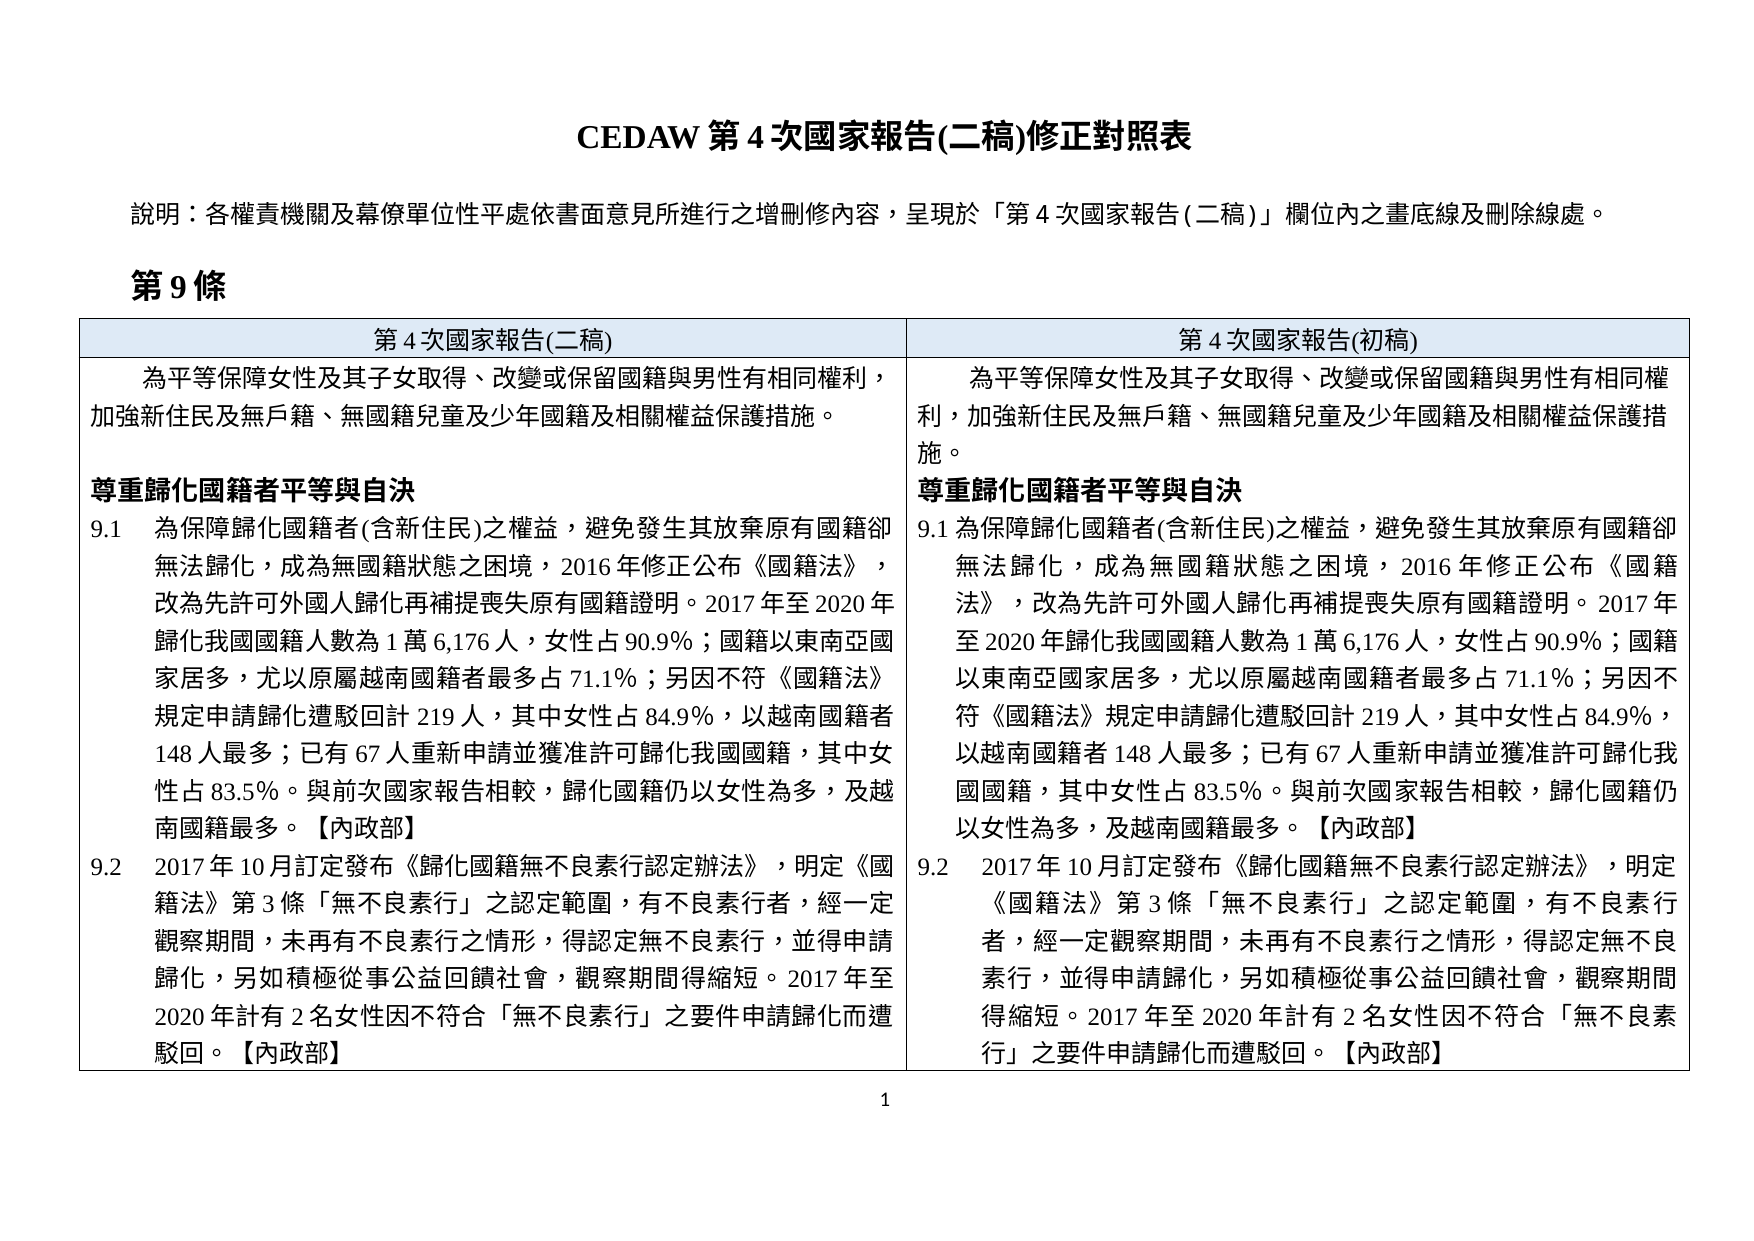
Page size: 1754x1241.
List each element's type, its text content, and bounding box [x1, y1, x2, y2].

table_header 第4次國家報告(初稿) [907, 319, 1689, 357]
text 說明：各權責機關及幕僚單位性平處依書面意見所進行之增刪修內容，呈現於「第4次國家報告(二稿)」欄位內之畫底線及刪除線處。 [130, 193, 1639, 231]
table_cell 為平等保障女性及其子女取得、改變或保留國籍與男性有相同權利，加強新住民及無戶籍、無國籍兒童及少年國籍及相關權益保護措施。 尊重歸化國籍者平等與自決 為保障歸化國籍者(含新住民)之權益，避免發生其放棄原有國籍卻無法歸化，成為無國籍狀態之困境，2016年修正公布《國籍法》，改為先許可外國人歸化再補提喪失原有國籍證明。2017年至2020年歸化我國國籍人數為1萬6,176人，女性占90.9％；國籍以東南亞國家居多，尤以原屬越南國籍者最多占71.1％；另因不符《國籍法》規定申請歸化遭駁回計219人，其中女性占84.9％，以越南國籍者148人最多；已有67人重新申請並獲准許可歸化我國國籍，其中女性占83.5％。與前次國家報告相較，歸化國籍仍以女性為多，及越南國籍最多。【內政部】 2017年10月訂定發布《歸化國籍無不良素行認定辦法》，明定《國籍法》第3條「無不良素行」之認定範圍，有不良素行者，經一定觀察期間，未再有不良素行之情形，得認定無不良素行，並得申請歸化，另如積極從事公益回饋社會，觀察期間得縮短。2017年至2020年計有2名女性因不符合「無不良素行」之要件申請歸化而遭駁回。【內政部】 無戶籍、無國籍兒少之相關權益保障措施 2017年1月函頒「在臺出生非本國籍兒童、少年申請為無國籍人一覽表及流程」及「辦理非本國籍無依兒少外僑居留證核發標準作業流程」，針對生父不詳，生母為外國人且行方不明或已出境之非本國籍無依兒少，於協尋生母期間，其得暫依生母國籍核予外僑居留證；未尋獲生母且生母原屬國認該兒少未具該國籍，經內政部依《國籍法施行細則》第3條認定為無國籍人身分者，即核予無國籍人外僑居留證，由社會福利機關(構)代其申請歸化，或由國人收養後申請歸化。內政部依上述作業流程於2017年至2020年針對非本國籍無依兒少個案，專案核發外僑居留證計73人(女性兒少占41.1％)，其中暫依生母國籍52人，無國籍21人(其中16人已歸化為我國國籍，1人業經法院選定監護，尚待裁定確定，4人已依生父母取得該國國籍並隨同返國或在臺居留)。【內政部】 各地方政府社政單位協處生母為失聯移工之非本國籍無依兒少，至2020年底計74人，其中女性占44.6％。2017年至2020年非本國籍兒少社會福利服務情形計1,243人次，女性占47.6％。【衛福部】 自2017年6月補助已失聯或已出國移工在臺所生非本國籍之兒童及少年安置及醫療費用等項。2017年6月至2020年共安置73人，補助1,576萬7,932元。【勞動部】 為保障無國籍兒少就學權益，《國民教育法》修正草案增訂無國籍學生進入學校就學相關事項之辦法，由中央主管機關定之。108年地方政府無國籍兒少國民中小學就學情形，12人已入學(女性3人)，1人未入學(為男性)。【教育部】 新住民依親簽證、停留及居留權益 依「外籍配偶結婚依親面談」及「外籍配偶入國前輔導計畫」(2020年改名為「新住民入國前輔導計畫」)，其中東南亞籍配偶獲發依親簽證數量以女性為多數，近4年東南亞女性外籍配偶獲發依親簽證數量及比例略為下降，分別為6,671件(89.4％)、6,288件(87.8％)、6,442件(87.1％)及3,020件(85.0％)。【外交部】 為落實新住民人權保障，內政部研擬《入出國及移民法》第23條及第31條修正草案，規劃放寬移民婦女因遭受家庭暴力離婚且未再婚、離婚後育有在臺設籍之未成年親生子女等，得准予繼續居留或重新申請居留之權益，以保障家庭團聚權。該草案已於2020年10月函報行政院審查。【內政部】 為提升移民婦女離婚後居留相關權益，於2020年至2021年7月委託辦理「新住民離婚後在臺居留及子女親權研究」，作為推動新住民權益政策之參考。【內政部】 2019年10月修正《大陸地區人民在臺灣地區依親居留長期居留或定居許可辦法》，有關大陸籍配偶已許可在臺灣地區依親居留、長期居留者，於依親對象(臺籍配偶)死亡且未再婚之情形，不廢止其居留許可；該辦法2004年修正實施後，已許可依親居留者，因依親對象死亡，經廢止其依親居留許可，且未曾再婚者，得再申請依親居留許可。另大陸籍配偶與依親對象離婚後，已許可在臺灣地區依親居留、長期居留者，如有離婚後30日內與原依親對象再婚、對在臺灣地區設有戶籍之未成年親生子女，有扶養事實、行使負擔權利義務或會面交往、因遭受家庭暴力經法院判決離婚，且有在臺灣地區設有戶籍之未成年親生子女等情形者，不廢止其居留許可。【內政部】 2017年至2020年大陸地區配偶依親居留核准案件仍以女性為多，呈現下降趨勢，分別為6,540件(90.1％)、6,032件(89.6％)、5,580件(86.5％)、2,257件(86.8％)。【內政部】 2019年至2020年內政部核發依親外僑居留證，國人的同性配偶為經許可在臺居留之外國人者計110件，其中女性25件，占22.7％。【內政部】 新住民照顧與輔導 我國新住民總人數截至2020年計56萬4,296人，其中女性51萬3,487人，占91％，含大陸港澳地區34萬2,287人、外籍17萬1,200人。【內政部】 2018年「新住民生活需求調查」顯示，70.3％之新住民表示在臺生活並無困擾，而有困擾者，主要原因依序為「經濟問題」(16.3％)、「在臺生活權益問題」(7.6％)、「自己工作問題」(5％)及「自己健康問題」(4.1％)；另家務、工作勞務負擔比率依序為「一般家事」(88.7％，平均2.6小時)、「外出工作」(61.5％，平均8.6小時)、「照顧未滿12歲兒童」(35.9％，平均6.1小時)、「照顧日常起居需協助之65歲以上老人」(4.9％，平均5.8小時)、「照顧日常起居需協助之12至64歲家人」(1.3％，平均5.3小時)、「在家工作」(8.6％，平均7.5小時)。【內政部】 為服務照顧具有新住民身分之榮民遺眷，保護其居住年限權及基本社會保障，國軍退除役官兵輔導委員會所屬各服務機構清查及列管具有新住民身分之榮民遺眷，渠等係屬居住租賃國宅(含社會住宅)期滿後，恐遭驅離公共住宅之個案，分別視其需要給予關懷訪視，適時連結地區社福資源，或轉介地方政府及相關機構協處。另主動與地方政府及新住民相關團體，建立連繫網絡及通報機制管道。2018年至2020年計有7位需協處之女性個案，其中2位出境尚未返臺，餘5位經協處後，1位已另購屋居住，2位具低收入戶身分者分別續租國宅，2位居住期限未屆滿，經訪視暫無協處需求。【國軍退除役官兵輔導委員會】 「新住民照顧服務措施」依新住民家庭需求，整合中央及地方政府資源，提供特殊境遇之設籍前新住民相關福利及扶助服務、新住民及其子女學習與教育服務、兒少高關懷家庭訪問、高風險家庭訪視服務及營造友善新住民職場環境等措施，以強化新住民之照顧服務。【內政部】 辦理「新住民家庭教育及法令宣導方案」，提供初入境新住民居(停)留相關法令、家庭經營、風俗文化及家庭暴力防治與性別平等教育等課程，協助新住民儘速適應在臺生活。2017年至2020年計辦理1,314場次、3萬1,289人次參加，女性占65.7％；另新住民占52.3％、國人配偶及其家屬占47.7％，並增加提升女性決策及領導能力等課程或專班，以強化新住民女性參與公共決策之能力。【內政部】 為適時協助外籍人士通譯服務，設置「通譯人才資料庫平臺」，2020年更名為「通譯人員資料庫」，新增使用者線上尋找通譯、訊息交流、滿意度回饋評價等服務，並開發APP版本供民眾下載運用；另開放個人通譯者自行申請加入該資料庫機制，截至2020年計864名通譯人員，女性占95％。【內政部】 [80, 358, 906, 1070]
table_header 第4次國家報告(二稿) [80, 319, 906, 357]
subtitle 第9條 [130, 268, 1639, 306]
text CEDAW第4次國家報告(二稿)修正對照表 [130, 118, 1639, 156]
table_cell 為平等保障女性及其子女取得、改變或保留國籍與男性有相同權利，加強新住民及無戶籍、無國籍兒童及少年國籍及相關權益保護措施。 尊重歸化國籍者平等與自決 為保障歸化國籍者(含新住民)之權益，避免發生其放棄原有國籍卻無法歸化，成為無國籍狀態之困境，2016年修正公布《國籍法》，改為先許可外國人歸化再補提喪失原有國籍證明。2017年至2020年歸化我國國籍人數為1萬6,176人，女性占90.9％；國籍以東南亞國家居多，尤以原屬越南國籍者最多占71.1％；另因不符《國籍法》規定申請歸化遭駁回計219人，其中女性占84.9％，以越南國籍者148人最多；已有67人重新申請並獲准許可歸化我國國籍，其中女性占83.5％。與前次國家報告相較，歸化國籍仍以女性為多，及越南國籍最多。【內政部】 2017年10月訂定發布《歸化國籍無不良素行認定辦法》，明定《國籍法》第3條「無不良素行」之認定範圍，有不良素行者，經一定觀察期間，未再有不良素行之情形，得認定無不良素行，並得申請歸化，另如積極從事公益回饋社會，觀察期間得縮短。2017年至2020年計有2名女性因不符合「無不良素行」之要件申請歸化而遭駁回。【內政部】 [907, 358, 1689, 1070]
